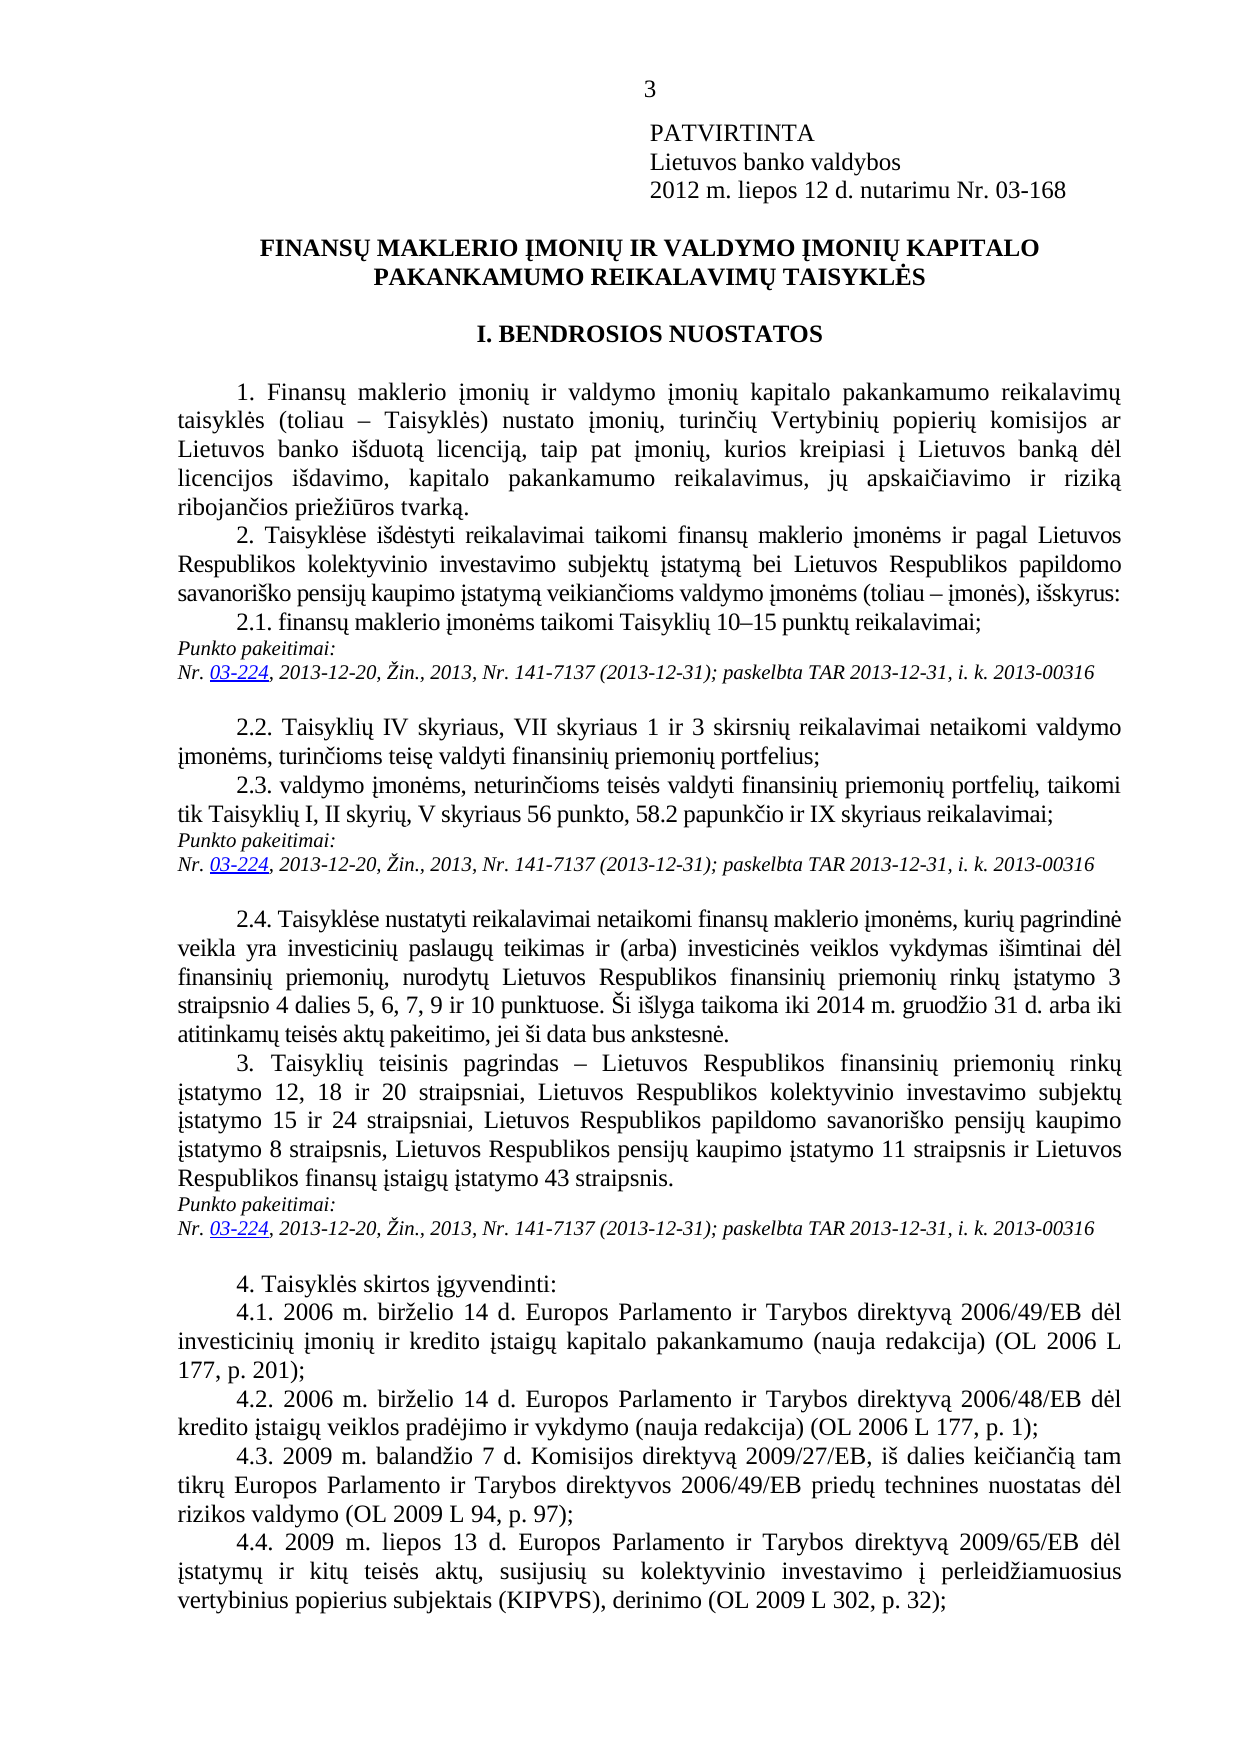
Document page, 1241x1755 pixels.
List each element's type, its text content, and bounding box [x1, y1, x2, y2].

text Punkto pakeitimai: [177, 1192, 1122, 1216]
text 4.3. 2009 m. balandžio 7 d. Komisijos direktyvą 2009/27/EB, iš dalies keičiančią tam tikrų Europos Parlamento ir Tarybos direktyvos 2006/49/EB priedų technines nuostatas dėl rizikos valdymo (OL 2009 L 94, p. 97); [177, 1441, 1122, 1527]
text 2.1. finansų maklerio įmonėms taikomi Taisyklių 10–15 punktų reikalavimai; [177, 607, 1122, 636]
text FINANSŲ MAKLERIO ĮMONIŲ IR VALDYMO ĮMONIŲ KAPITALO PAKANKAMUMO REIKALAVIMŲ TAISYKLĖS [177, 233, 1122, 291]
text I. BENDROSIOS NUOSTATOS [177, 319, 1122, 348]
text 3. Taisyklių teisinis pagrindas – Lietuvos Respublikos finansinių priemonių rinkų įstatymo 12, 18 ir 20 straipsniai, Lietuvos Respublikos kolektyvinio investavimo subjektų įstatymo 15 ir 24 straipsniai, Lietuvos Respublikos papildomo savanoriško pensijų kaupimo įstatymo 8 straipsnis, Lietuvos Respublikos pensijų kaupimo įstatymo 11 straipsnis ir Lietuvos Respublikos finansų įstaigų įstatymo 43 straipsnis. [177, 1048, 1122, 1192]
text 2. Taisyklėse išdėstyti reikalavimai taikomi finansų maklerio įmonėms ir pagal Lietuvos Respublikos kolektyvinio investavimo subjektų įstatymą bei Lietuvos Respublikos papildomo savanoriško pensijų kaupimo įstatymą veikiančioms valdymo įmonėms (toliau – įmonės), išskyrus: [177, 521, 1122, 607]
text 4.2. 2006 m. birželio 14 d. Europos Parlamento ir Tarybos direktyvą 2006/48/EB dėl kredito įstaigų veiklos pradėjimo ir vykdymo (nauja redakcija) (OL 2006 L 177, p. 1); [177, 1384, 1122, 1441]
text 1. Finansų maklerio įmonių ir valdymo įmonių kapitalo pakankamumo reikalavimų taisyklės (toliau – Taisyklės) nustato įmonių, turinčių Vertybinių popierių komisijos ar Lietuvos banko išduotą licenciją, taip pat įmonių, kurios kreipiasi į Lietuvos banką dėl licencijos išdavimo, kapitalo pakankamumo reikalavimus, jų apskaičiavimo ir riziką ribojančios priežiūros tvarką. [177, 377, 1122, 521]
text PATVIRTINTA [649, 118, 1122, 147]
text 2012 m. liepos 12 d. nutarimu Nr. 03-168 [649, 176, 1122, 204]
text 4.1. 2006 m. birželio 14 d. Europos Parlamento ir Tarybos direktyvą 2006/49/EB dėl investicinių įmonių ir kredito įstaigų kapitalo pakankamumo (nauja redakcija) (OL 2006 L 177, p. 201); [177, 1297, 1122, 1384]
text 2.2. Taisyklių IV skyriaus, VII skyriaus 1 ir 3 skirsnių reikalavimai netaikomi valdymo įmonėms, turinčioms teisę valdyti finansinių priemonių portfelius; [177, 712, 1122, 770]
text Nr. 03-224, 2013-12-20, Žin., 2013, Nr. 141-7137 (2013-12-31); paskelbta TAR 2013-12-31, i. k. 2013-00316 [177, 660, 1122, 684]
text Nr. 03-224, 2013-12-20, Žin., 2013, Nr. 141-7137 (2013-12-31); paskelbta TAR 2013-12-31, i. k. 2013-00316 [177, 1216, 1122, 1240]
text 2.4. Taisyklėse nustatyti reikalavimai netaikomi finansų maklerio įmonėms, kurių pagrindinė veikla yra investicinių paslaugų teikimas ir (arba) investicinės veiklos vykdymas išimtinai dėl finansinių priemonių, nurodytų Lietuvos Respublikos finansinių priemonių rinkų įstatymo 3 straipsnio 4 dalies 5, 6, 7, 9 ir 10 punktuose. Ši išlyga taikoma iki 2014 m. gruodžio 31 d. arba iki atitinkamų teisės aktų pakeitimo, jei ši data bus ankstesnė. [177, 904, 1122, 1048]
text Nr. 03-224, 2013-12-20, Žin., 2013, Nr. 141-7137 (2013-12-31); paskelbta TAR 2013-12-31, i. k. 2013-00316 [177, 852, 1122, 876]
text 4. Taisyklės skirtos įgyvendinti: [177, 1269, 1122, 1297]
text Lietuvos banko valdybos [649, 147, 1122, 176]
text 4.4. 2009 m. liepos 13 d. Europos Parlamento ir Tarybos direktyvą 2009/65/EB dėl įstatymų ir kitų teisės aktų, susijusių su kolektyvinio investavimo į perleidžiamuosius vertybinius popierius subjektais (KIPVPS), derinimo (OL 2009 L 302, p. 32); [177, 1527, 1122, 1614]
text Punkto pakeitimai: [177, 827, 1122, 852]
text Punkto pakeitimai: [177, 636, 1122, 660]
text 2.3. valdymo įmonėms, neturinčioms teisės valdyti finansinių priemonių portfelių, taikomi tik Taisyklių I, II skyrių, V skyriaus 56 punkto, 58.2 papunkčio ir IX skyriaus reikalavimai; [177, 770, 1122, 827]
